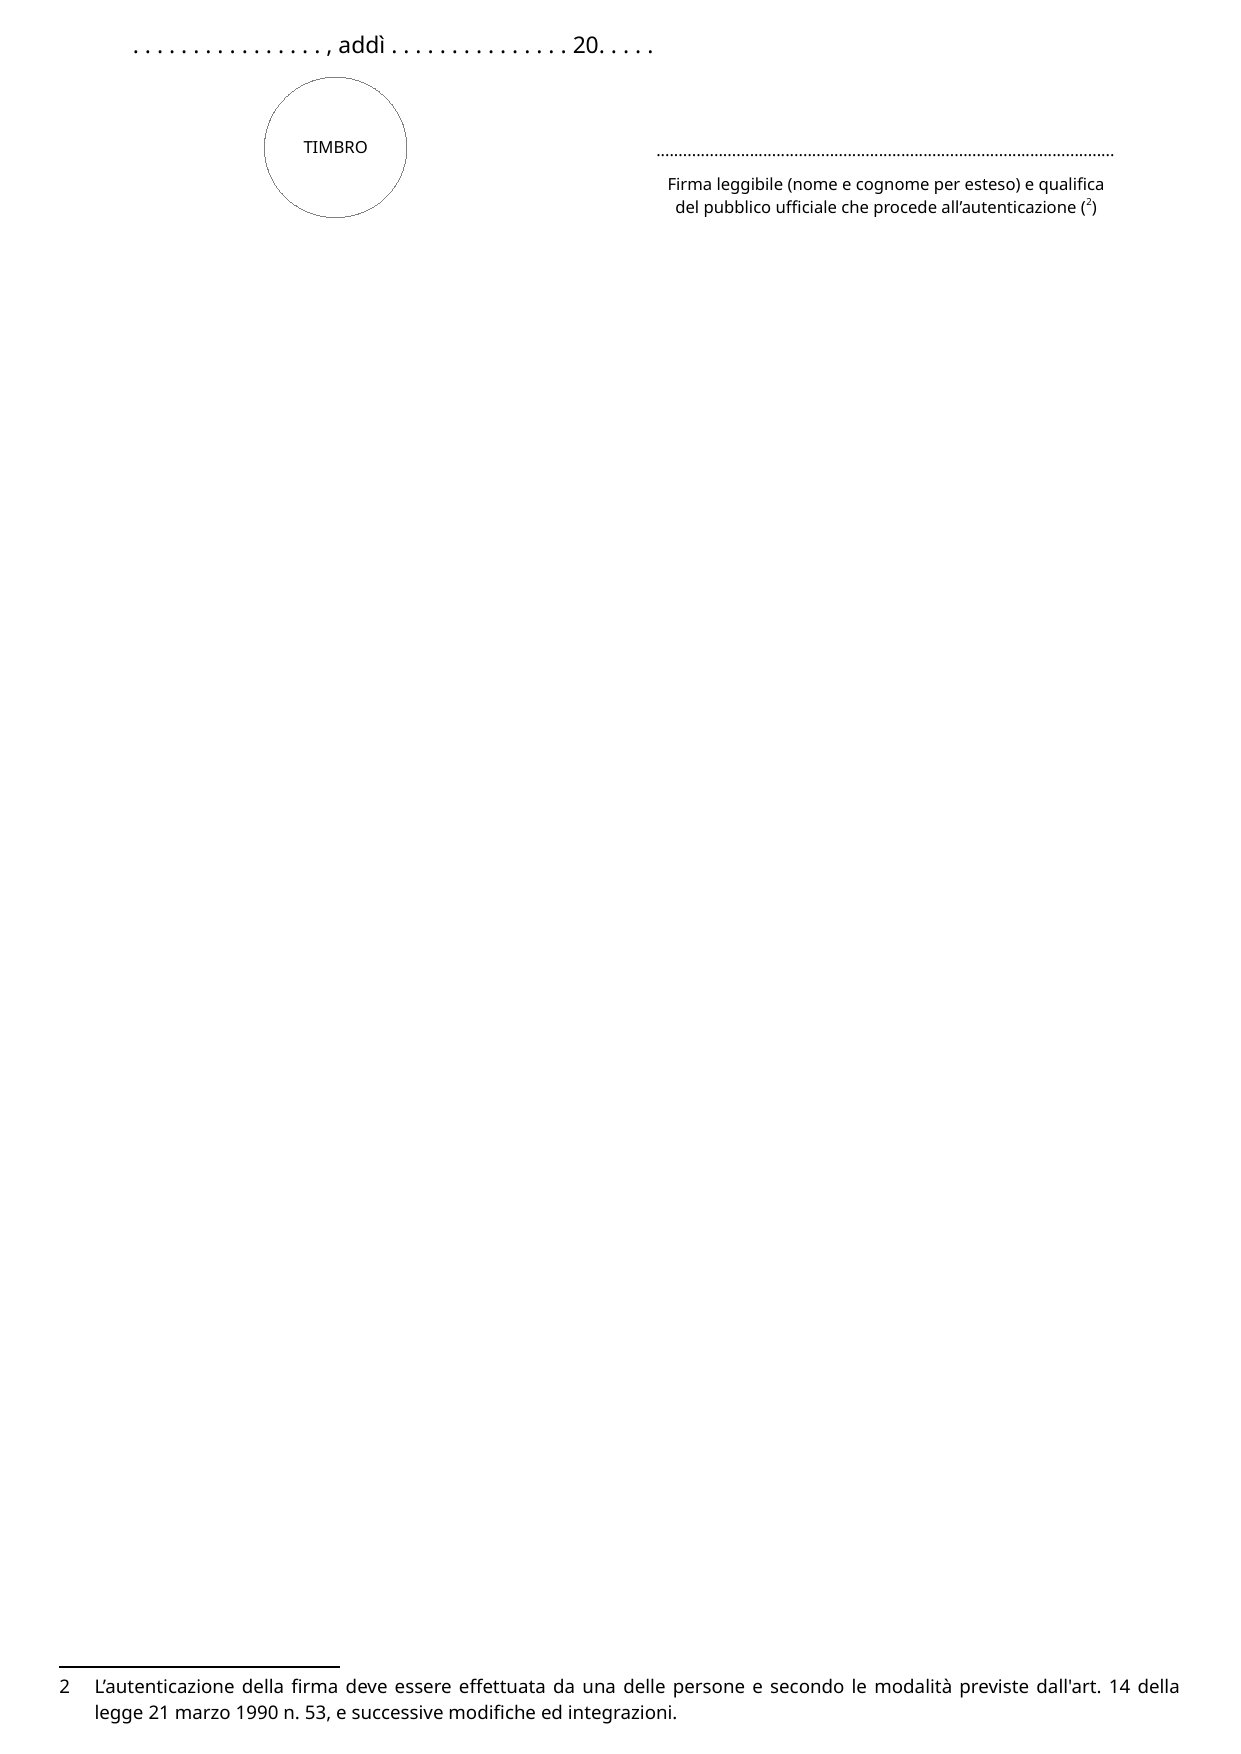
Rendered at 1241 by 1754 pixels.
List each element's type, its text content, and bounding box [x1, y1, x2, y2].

text L’autenticazione della firma deve essere effettuata da una delle persone e secondo le modalità previste dall'art. 14 della legge 21 marzo 1990 n. 53, e successive modifiche ed integrazioni. [59, 1673, 1181, 1724]
text Firma leggibile (nome e cognome per esteso) e qualifica [591, 173, 1181, 196]
text del pubblico ufficiale che procede all’autenticazione () [591, 196, 1181, 218]
text . . . . . . . . . . . . . . . . , addì . . . . . . . . . . . . . . . 20. . . . . [59, 29, 1181, 61]
text ....................................................................................................... [591, 139, 1181, 162]
